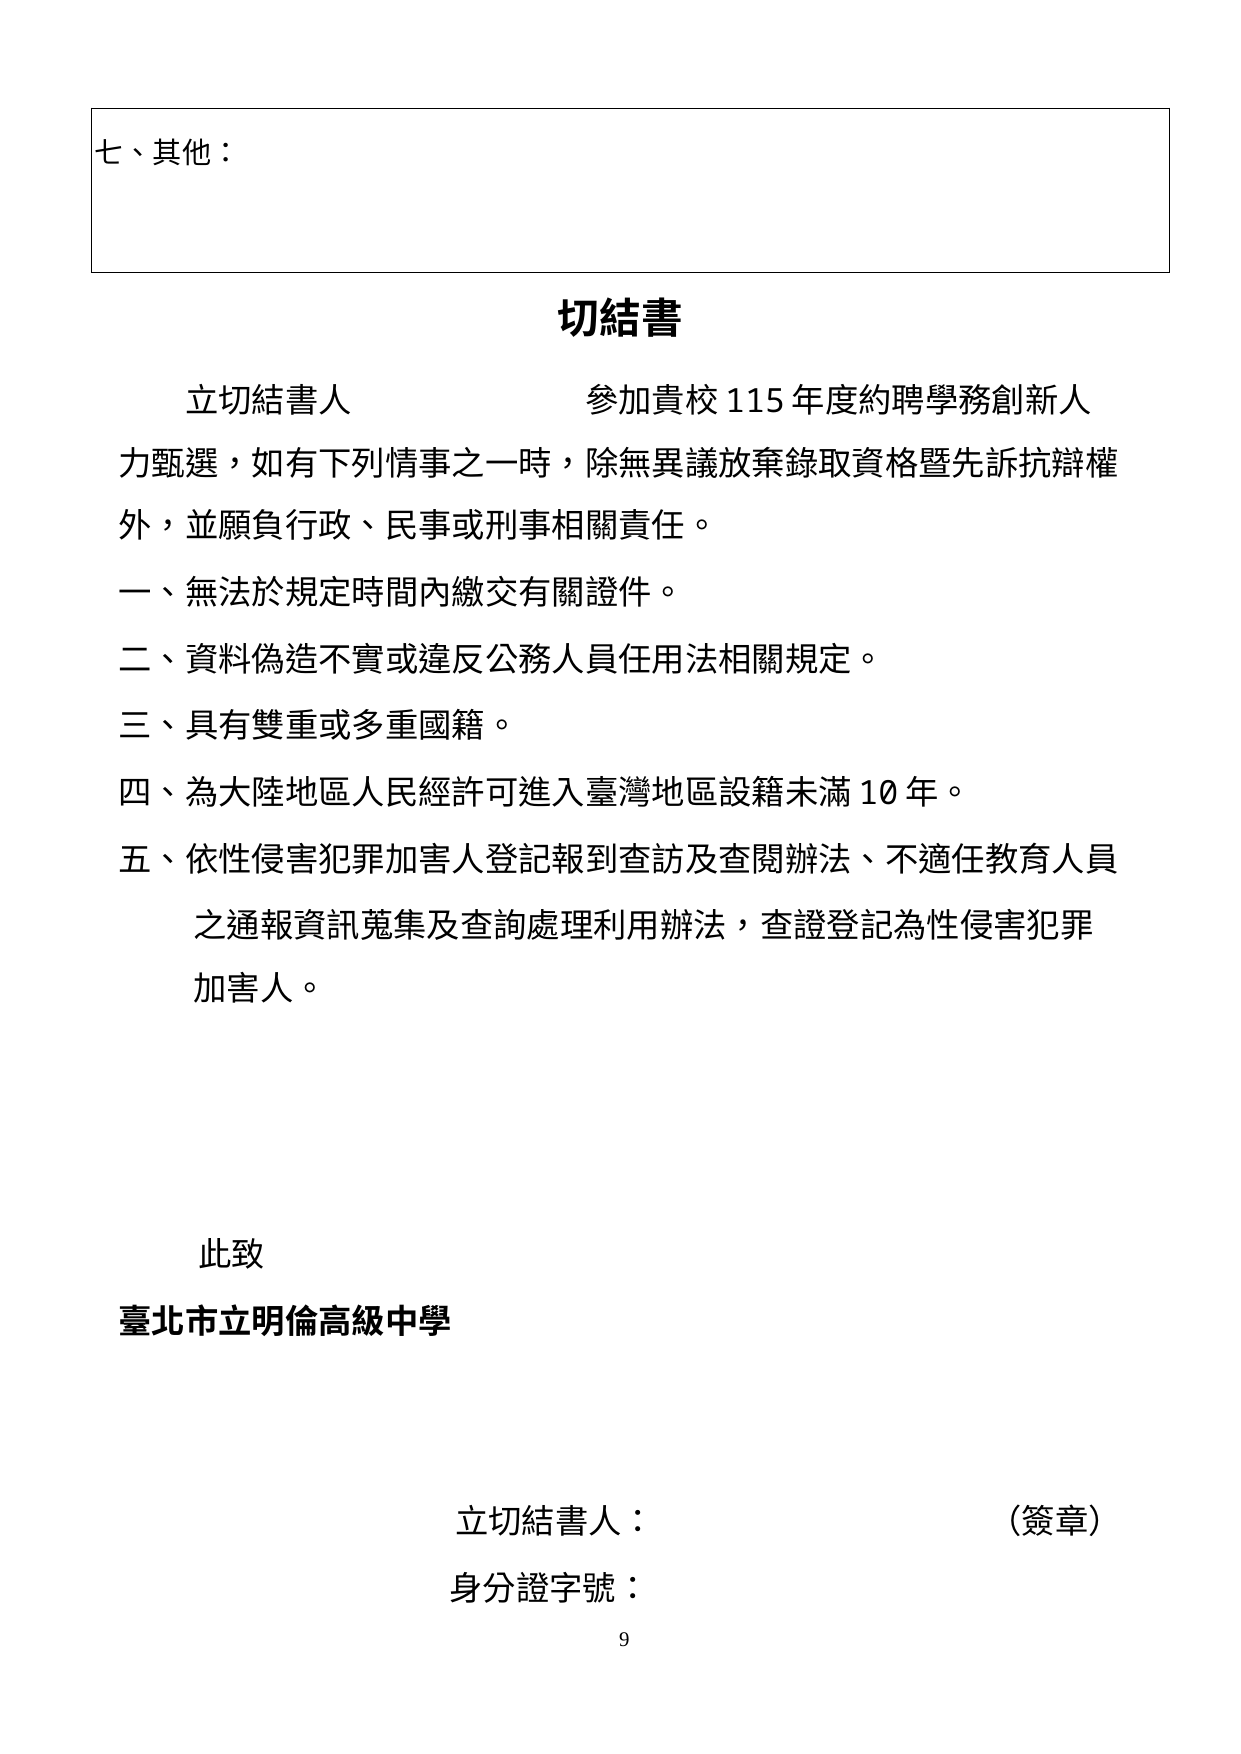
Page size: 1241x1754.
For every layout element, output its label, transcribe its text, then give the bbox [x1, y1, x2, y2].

text 立切結書人： （簽章） [118, 1477, 1122, 1540]
text 切結書 [118, 273, 1122, 336]
text 二、資料偽造不實或違反公務人員任用法相關規定。 [118, 615, 1122, 677]
text 五、依性侵害犯罪加害人登記報到查訪及查閱辦法、不適任教育人員 [118, 815, 1122, 877]
text 三、具有雙重或多重國籍。 [118, 682, 1122, 744]
text 此致 [118, 1211, 1122, 1273]
table_cell 七、其他： [92, 109, 1169, 272]
text 之通報資訊蒐集及查詢處理利用辦法，查證登記為性侵害犯罪加害人。 [193, 882, 1122, 1007]
text 立切結書人 參加貴校115年度約聘學務創新人力甄選，如有下列情事之一時，除無異議放棄錄取資格暨先訴抗辯權外，並願負行政、民事或刑事相關責任。 [118, 357, 1122, 544]
text 身分證字號： [118, 1544, 1122, 1607]
text 臺北市立明倫高級中學 [118, 1277, 1122, 1340]
text 一、無法於規定時間內繳交有關證件。 [118, 548, 1122, 611]
text 四、為大陸地區人民經許可進入臺灣地區設籍未滿10年。 [118, 748, 1122, 811]
